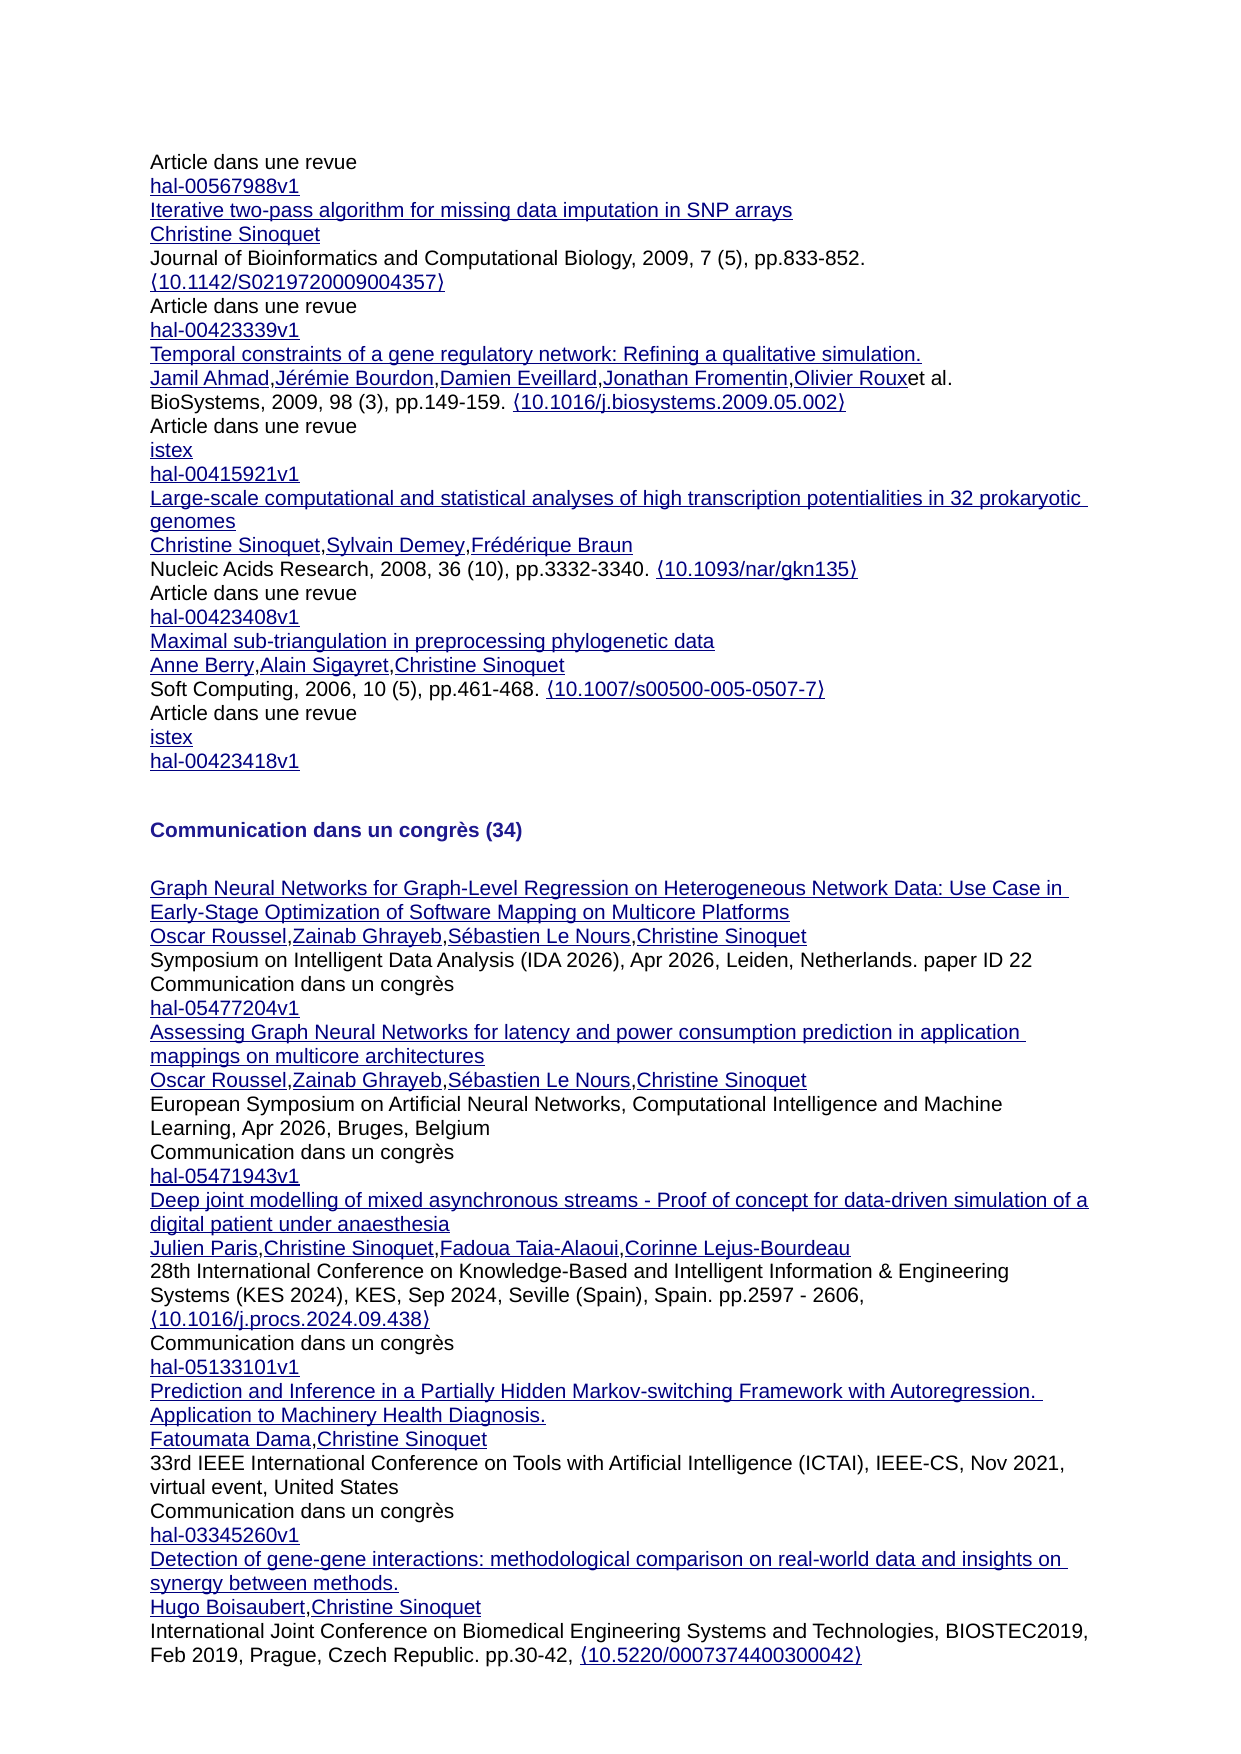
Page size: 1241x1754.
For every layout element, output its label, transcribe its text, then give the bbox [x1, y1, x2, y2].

table_cell Large-scale computational and statistical analyses of high transcription potentialities in 32 prokaryotic genomes Christine Sinoquet,Sylvain Demey,Frédérique Braun Nucleic Acids Research, 2008, 36 (10), pp.3332-3340. ⟨10.1093/nar/gkn135⟩ Article dans une revue hal-00423408v1 [150, 485, 1090, 629]
table_cell Detection of gene-gene interactions: methodological comparison on real-world data and insights on synergy between methods. Hugo Boisaubert,Christine Sinoquet International Joint Conference on Biomedical Engineering Systems and Technologies, BIOSTEC2019, Feb 2019, Prague, Czech Republic. pp.30-42, ⟨10.5220/0007374400300042⟩ [150, 1547, 1090, 1667]
table_cell Prediction and Inference in a Partially Hidden Markov-switching Framework with Autoregression. Application to Machinery Health Diagnosis. Fatoumata Dama,Christine Sinoquet 33rd IEEE International Conference on Tools with Artificial Intelligence (ICTAI), IEEE-CS, Nov 2021, virtual event, United States Communication dans un congrès hal-03345260v1 [150, 1379, 1090, 1547]
table_cell Article dans une revue hal-00567988v1 [150, 150, 1090, 198]
subtitle Communication dans un congrès (34) [150, 818, 1090, 842]
table_cell Assessing Graph Neural Networks for latency and power consumption prediction in application mappings on multicore architectures Oscar Roussel,Zainab Ghrayeb,Sébastien Le Nours,Christine Sinoquet European Symposium on Artificial Neural Networks, Computational Intelligence and Machine Learning, Apr 2026, Bruges, Belgium Communication dans un congrès hal-05471943v1 [150, 1020, 1090, 1187]
table_cell Maximal sub-triangulation in preprocessing phylogenetic data Anne Berry,Alain Sigayret,Christine Sinoquet Soft Computing, 2006, 10 (5), pp.461-468. ⟨10.1007/s00500-005-0507-7⟩ Article dans une revue istex hal-00423418v1 [150, 629, 1090, 773]
table_cell Temporal constraints of a gene regulatory network: Refining a qualitative simulation. Jamil Ahmad,Jérémie Bourdon,Damien Eveillard,Jonathan Fromentin,Olivier Rouxet al. BioSystems, 2009, 98 (3), pp.149-159. ⟨10.1016/j.biosystems.2009.05.002⟩ Article dans une revue istex hal-00415921v1 [150, 342, 1090, 485]
table_header Graph Neural Networks for Graph-Level Regression on Heterogeneous Network Data: Use Case in Early-Stage Optimization of Software Mapping on Multicore Platforms Oscar Roussel,Zainab Ghrayeb,Sébastien Le Nours,Christine Sinoquet Symposium on Intelligent Data Analysis (IDA 2026), Apr 2026, Leiden, Netherlands. paper ID 22 Communication dans un congrès hal-05477204v1 [150, 876, 1090, 1020]
table_cell Deep joint modelling of mixed asynchronous streams - Proof of concept for data-driven simulation of a digital patient under anaesthesia Julien Paris,Christine Sinoquet,Fadoua Taia-Alaoui,Corinne Lejus-Bourdeau 28th International Conference on Knowledge-Based and Intelligent Information & Engineering Systems (KES 2024), KES, Sep 2024, Seville (Spain), Spain. pp.2597 - 2606, ⟨10.1016/j.procs.2024.09.438⟩ Communication dans un congrès hal-05133101v1 [150, 1188, 1090, 1379]
table_cell Iterative two-pass algorithm for missing data imputation in SNP arrays Christine Sinoquet Journal of Bioinformatics and Computational Biology, 2009, 7 (5), pp.833-852. ⟨10.1142/S0219720009004357⟩ Article dans une revue hal-00423339v1 [150, 198, 1090, 342]
